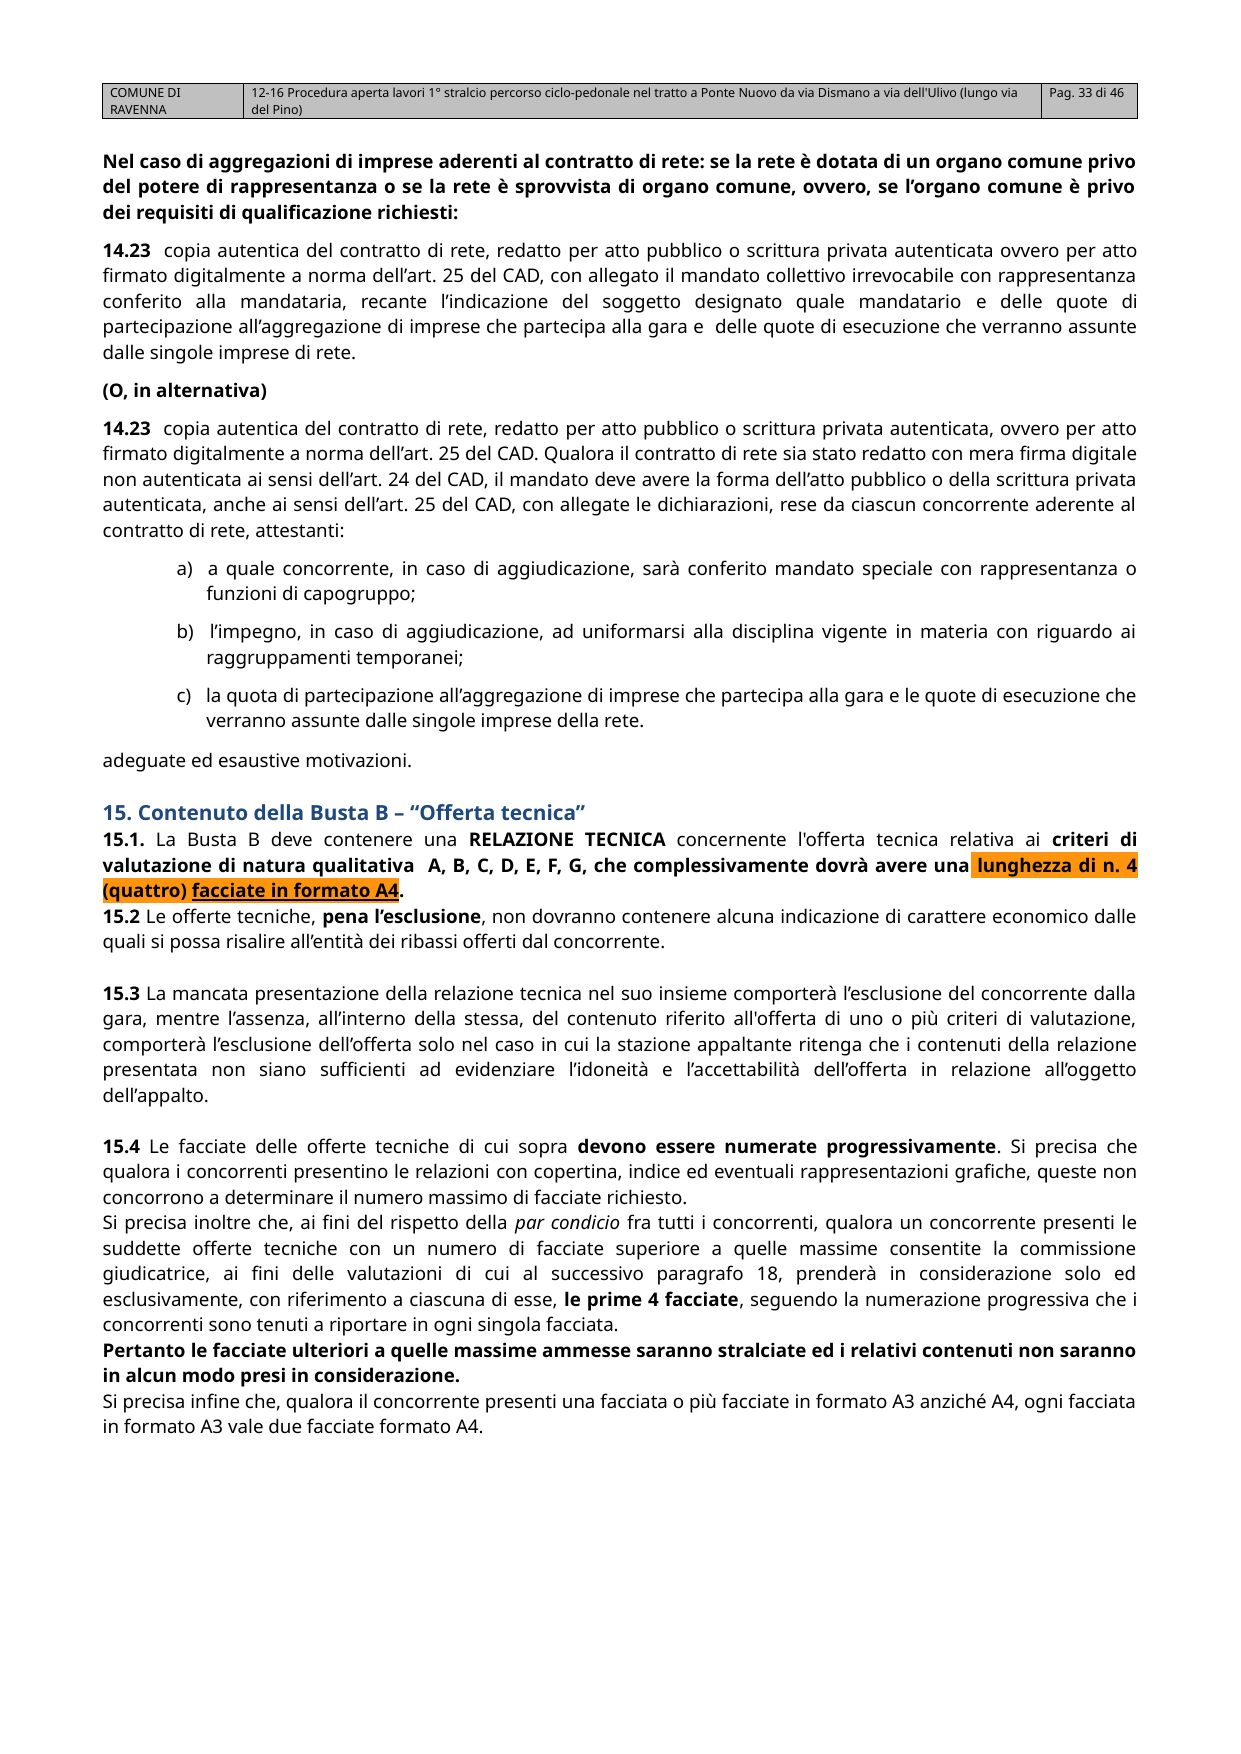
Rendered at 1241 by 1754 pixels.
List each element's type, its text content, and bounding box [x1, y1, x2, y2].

text 15. Contenuto della Busta B – “Offerta tecnica” [102, 798, 1138, 827]
text a) a quale concorrente, in caso di aggiudicazione, sarà conferito mandato speciale con rappresentanza o funzioni di capogruppo; [176, 555, 1138, 606]
text 14.23 copia autentica del contratto di rete, redatto per atto pubblico o scrittura privata autenticata ovvero per atto firmato digitalmente a norma dell’art. 25 del CAD, con allegato il mandato collettivo irrevocabile con rappresentanza conferito alla mandataria, recante l’indicazione del soggetto designato quale mandatario e delle quote di partecipazione all’aggregazione di imprese che partecipa alla gara e delle quote di esecuzione che verranno assunte dalle singole imprese di rete. [102, 237, 1138, 364]
text 15.4 Le facciate delle offerte tecniche di cui sopra devono essere numerate progressivamente. Si precisa che qualora i concorrenti presentino le relazioni con copertina, indice ed eventuali rappresentazioni grafiche, queste non concorrono a determinare il numero massimo di facciate richiesto. [102, 1133, 1138, 1209]
text adeguate ed esaustive motivazioni. [102, 746, 1138, 773]
text Si precisa infine che, qualora il concorrente presenti una facciata o più facciate in formato A3 anziché A4, ogni facciata in formato A3 vale due facciate formato A4. [102, 1388, 1138, 1439]
text 15.2 Le offerte tecniche, pena l’esclusione, non dovranno contenere alcuna indicazione di carattere economico dalle quali si possa risalire all’entità dei ribassi offerti dal concorrente. [102, 903, 1138, 954]
text 15.3 La mancata presentazione della relazione tecnica nel suo insieme comporterà l’esclusione del concorrente dalla gara, mentre l’assenza, all’interno della stessa, del contenuto riferito all'offerta di uno o più criteri di valutazione, comporterà l’esclusione dell’offerta solo nel caso in cui la stazione appaltante ritenga che i contenuti della relazione presentata non siano sufficienti ad evidenziare l’idoneità e l’accettabilità dell’offerta in relazione all’oggetto dell’appalto. [102, 980, 1138, 1107]
text b) l’impegno, in caso di aggiudicazione, ad uniformarsi alla disciplina vigente in materia con riguardo ai raggruppamenti temporanei; [176, 619, 1138, 670]
text c) la quota di partecipazione all’aggregazione di imprese che partecipa alla gara e le quote di esecuzione che verranno assunte dalle singole imprese della rete. [176, 682, 1138, 733]
text 15.1. La Busta B deve contenere una RELAZIONE TECNICA concernente l'offerta tecnica relativa ai criteri di valutazione di natura qualitativa A, B, C, D, E, F, G, che complessivamente dovrà avere una lunghezza di n. 4 (quattro) facciate in formato A4. [102, 827, 1138, 903]
text Si precisa inoltre che, ai fini del rispetto della par condicio fra tutti i concorrenti, qualora un concorrente presenti le suddette offerte tecniche con un numero di facciate superiore a quelle massime consentite la commissione giudicatrice, ai fini delle valutazioni di cui al successivo paragrafo 18, prenderà in considerazione solo ed esclusivamente, con riferimento a ciascuna di esse, le prime 4 facciate, seguendo la numerazione progressiva che i concorrenti sono tenuti a riportare in ogni singola facciata. [102, 1209, 1138, 1337]
text 14.23 copia autentica del contratto di rete, redatto per atto pubblico o scrittura privata autenticata, ovvero per atto firmato digitalmente a norma dell’art. 25 del CAD. Qualora il contratto di rete sia stato redatto con mera firma digitale non autenticata ai sensi dell’art. 24 del CAD, il mandato deve avere la forma dell’atto pubblico o della scrittura privata autenticata, anche ai sensi dell’art. 25 del CAD, con allegate le dichiarazioni, rese da ciascun concorrente aderente al contratto di rete, attestanti: [102, 415, 1138, 543]
text Nel caso di aggregazioni di imprese aderenti al contratto di rete: se la rete è dotata di un organo comune privo del potere di rappresentanza o se la rete è sprovvista di organo comune, ovvero, se l’organo comune è privo dei requisiti di qualificazione richiesti: [102, 148, 1138, 224]
text Pertanto le facciate ulteriori a quelle massime ammesse saranno stralciate ed i relativi contenuti non saranno in alcun modo presi in considerazione. [102, 1337, 1138, 1388]
text (O, in alternativa) [102, 377, 1138, 403]
